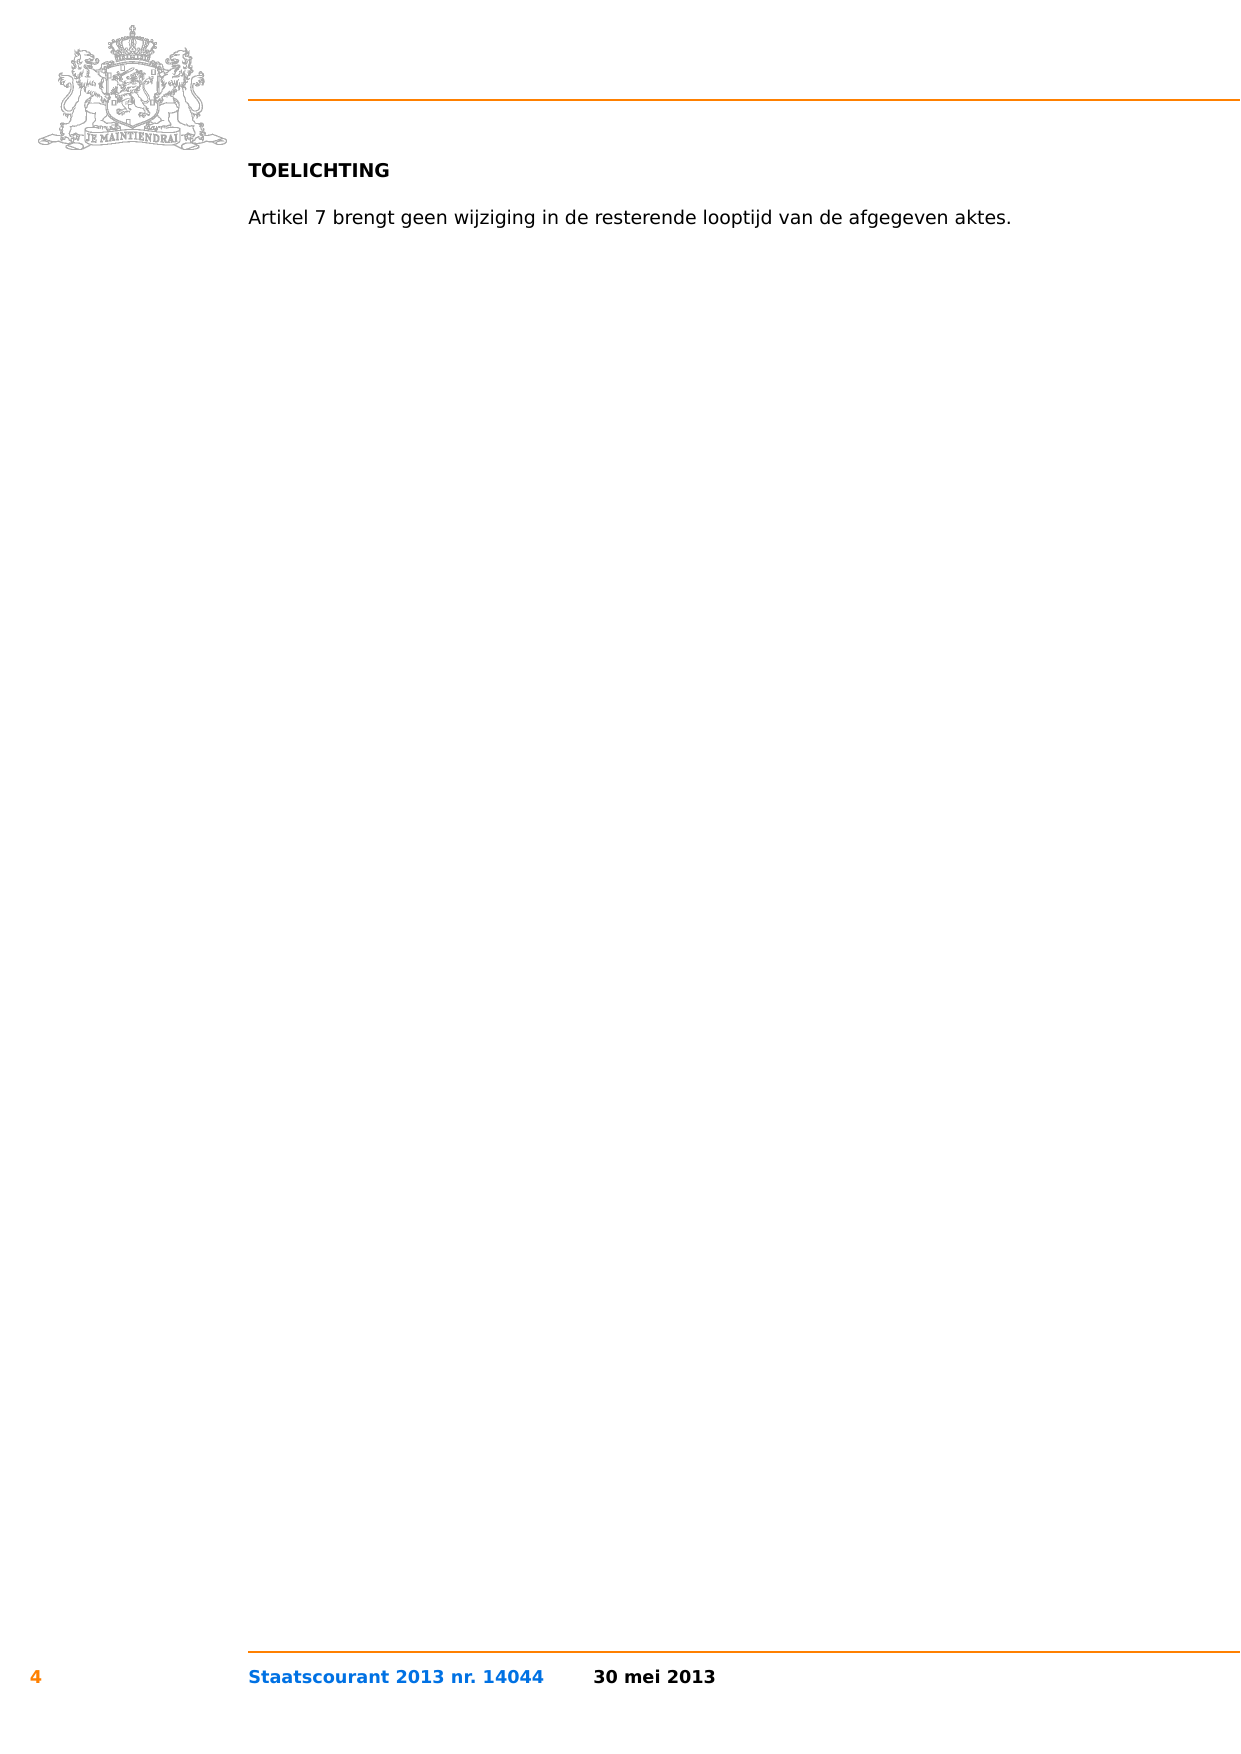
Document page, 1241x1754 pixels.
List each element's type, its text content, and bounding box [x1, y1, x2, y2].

text Artikel 7 brengt geen wijziging in de resterende looptijd van de afgegeven aktes. [248, 207, 1163, 229]
picture [38, 25, 227, 150]
subtitle TOELICHTING [248, 160, 1163, 182]
